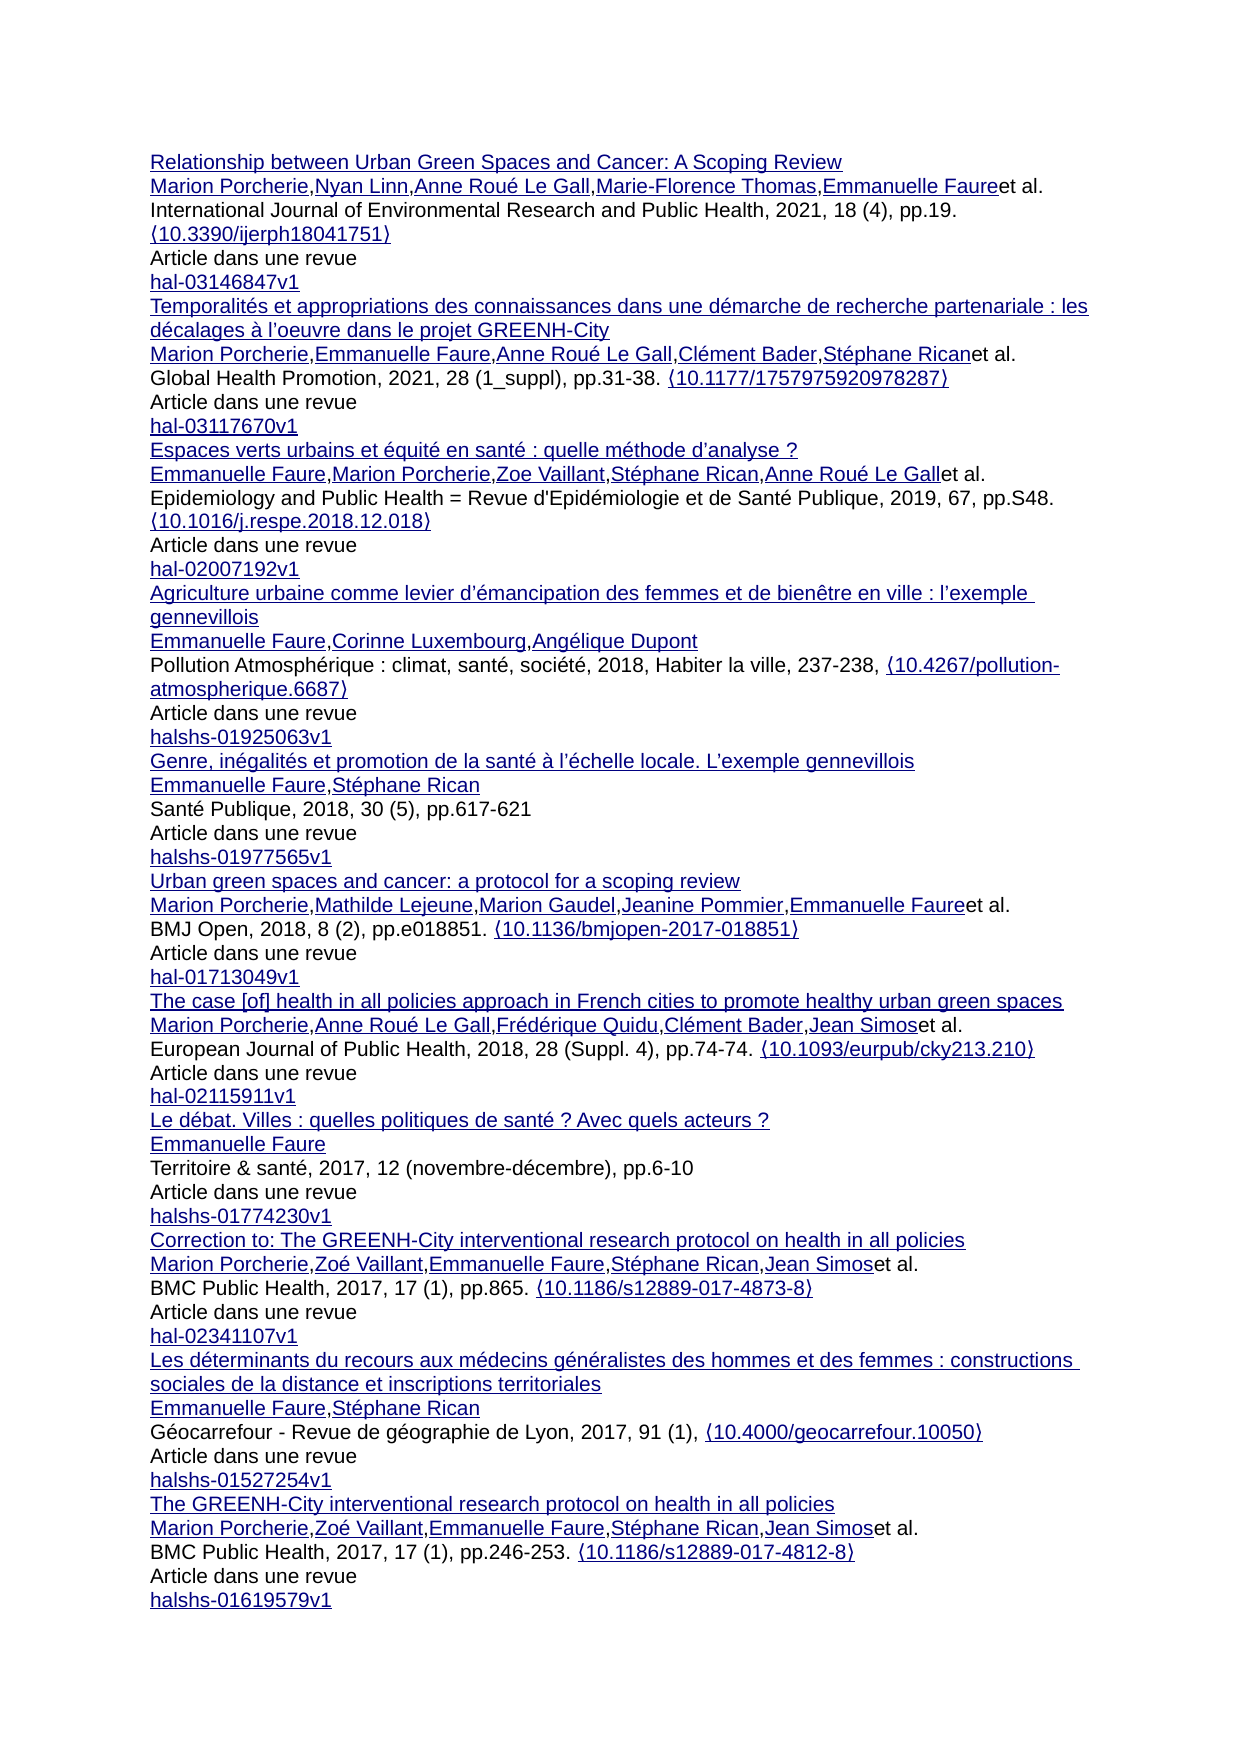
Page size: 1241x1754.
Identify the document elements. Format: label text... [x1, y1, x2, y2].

table_cell Genre, inégalités et promotion de la santé à l’échelle locale. L’exemple gennevillois Emmanuelle Faure,Stéphane Rican Santé Publique, 2018, 30 (5), pp.617-621 Article dans une revue halshs-01977565v1 [150, 749, 1090, 869]
table_cell The GREENH-City interventional research protocol on health in all policies Marion Porcherie,Zoé Vaillant,Emmanuelle Faure,Stéphane Rican,Jean Simoset al. BMC Public Health, 2017, 17 (1), pp.246-253. ⟨10.1186/s12889-017-4812-8⟩ Article dans une revue halshs-01619579v1 [150, 1492, 1090, 1611]
table_cell Temporalités et appropriations des connaissances dans une démarche de recherche partenariale : les décalages à l’oeuvre dans le projet GREENH-City Marion Porcherie,Emmanuelle Faure,Anne Roué Le Gall,Clément Bader,Stéphane Ricanet al. Global Health Promotion, 2021, 28 (1_suppl), pp.31-38. ⟨10.1177/1757975920978287⟩ Article dans une revue hal-03117670v1 [150, 294, 1090, 437]
table_cell Correction to: The GREENH-City interventional research protocol on health in all policies Marion Porcherie,Zoé Vaillant,Emmanuelle Faure,Stéphane Rican,Jean Simoset al. BMC Public Health, 2017, 17 (1), pp.865. ⟨10.1186/s12889-017-4873-8⟩ Article dans une revue hal-02341107v1 [150, 1228, 1090, 1348]
table_cell Le débat. Villes : quelles politiques de santé ? Avec quels acteurs ? Emmanuelle Faure Territoire & santé, 2017, 12 (novembre-décembre), pp.6-10 Article dans une revue halshs-01774230v1 [150, 1108, 1090, 1228]
table_cell Relationship between Urban Green Spaces and Cancer: A Scoping Review Marion Porcherie,Nyan Linn,Anne Roué Le Gall,Marie-Florence Thomas,Emmanuelle Faureet al. International Journal of Environmental Research and Public Health, 2021, 18 (4), pp.19. ⟨10.3390/ijerph18041751⟩ Article dans une revue hal-03146847v1 [150, 150, 1090, 294]
table_cell Agriculture urbaine comme levier d’émancipation des femmes et de bienêtre en ville : l’exemple gennevillois Emmanuelle Faure,Corinne Luxembourg,Angélique Dupont Pollution Atmosphérique : climat, santé, société, 2018, Habiter la ville, 237-238, ⟨10.4267/pollution-atmospherique.6687⟩ Article dans une revue halshs-01925063v1 [150, 581, 1090, 749]
table_cell Les déterminants du recours aux médecins généralistes des hommes et des femmes : constructions sociales de la distance et inscriptions territoriales Emmanuelle Faure,Stéphane Rican Géocarrefour - Revue de géographie de Lyon, 2017, 91 (1), ⟨10.4000/geocarrefour.10050⟩ Article dans une revue halshs-01527254v1 [150, 1348, 1090, 1492]
table_cell Espaces verts urbains et équité en santé : quelle méthode d’analyse ? Emmanuelle Faure,Marion Porcherie,Zoe Vaillant,Stéphane Rican,Anne Roué Le Gallet al. Epidemiology and Public Health = Revue d'Epidémiologie et de Santé Publique, 2019, 67, pp.S48. ⟨10.1016/j.respe.2018.12.018⟩ Article dans une revue hal-02007192v1 [150, 438, 1090, 581]
table_cell Urban green spaces and cancer: a protocol for a scoping review Marion Porcherie,Mathilde Lejeune,Marion Gaudel,Jeanine Pommier,Emmanuelle Faureet al. BMJ Open, 2018, 8 (2), pp.e018851. ⟨10.1136/bmjopen-2017-018851⟩ Article dans une revue hal-01713049v1 [150, 869, 1090, 988]
table_cell The case [of] health in all policies approach in French cities to promote healthy urban green spaces Marion Porcherie,Anne Roué Le Gall,Frédérique Quidu,Clément Bader,Jean Simoset al. European Journal of Public Health, 2018, 28 (Suppl. 4), pp.74-74. ⟨10.1093/eurpub/cky213.210⟩ Article dans une revue hal-02115911v1 [150, 989, 1090, 1108]
